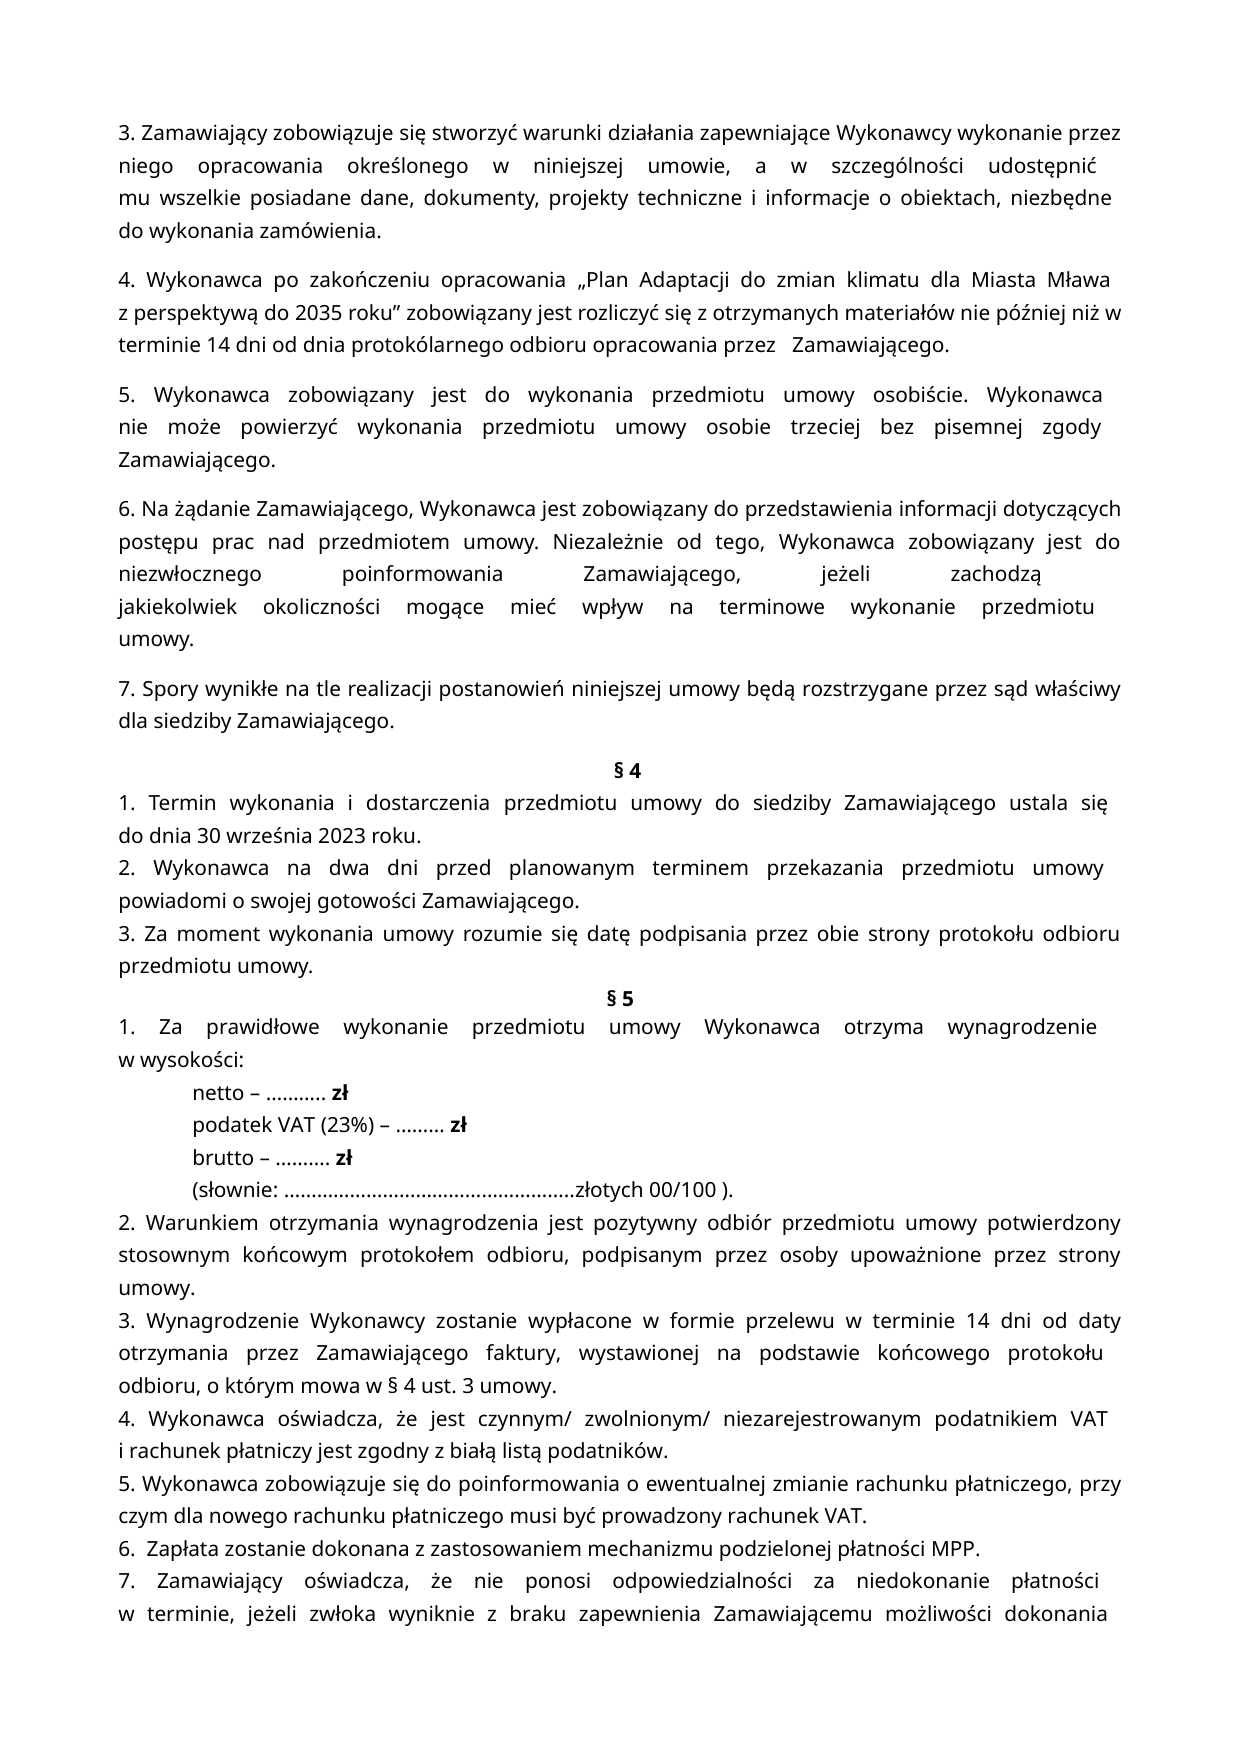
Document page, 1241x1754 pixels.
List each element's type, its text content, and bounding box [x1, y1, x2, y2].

text podatek VAT (23%) – ……… zł [192, 1110, 1122, 1139]
text 4. Wykonawca po zakończeniu opracowania „Plan Adaptacji do zmian klimatu dla Miasta Mława z perspektywą do 2035 roku” zobowiązany jest rozliczyć się z otrzymanych materiałów nie później niż w terminie 14 dni od dnia protokólarnego odbioru opracowania przez Zamawiającego. [118, 265, 1122, 359]
text 6. Zapłata zostanie dokonana z zastosowaniem mechanizmu podzielonej płatności MPP. [118, 1534, 1122, 1562]
text 1. Termin wykonania i dostarczenia przedmiotu umowy do siedziby Zamawiającego ustala się do dnia 30 września 2023 roku. [118, 788, 1122, 849]
text 3. Wynagrodzenie Wykonawcy zostanie wypłacone w formie przelewu w terminie 14 dni od daty otrzymania przez Zamawiającego faktury, wystawionej na podstawie końcowego protokołu odbioru, o którym mowa w § 4 ust. 3 umowy. [118, 1306, 1122, 1399]
text brutto – ………. zł [192, 1143, 1122, 1171]
text netto – ……….. zł [192, 1078, 1122, 1106]
text 6. Na żądanie Zamawiającego, Wykonawca jest zobowiązany do przedstawienia informacji dotyczących postępu prac nad przedmiotem umowy. Niezależnie od tego, Wykonawca zobowiązany jest do niezwłocznego poinformowania Zamawiającego, jeżeli zachodzą jakiekolwiek okoliczności mogące mieć wpływ na terminowe wykonanie przedmiotu umowy. [118, 494, 1122, 653]
text 3. Za moment wykonania umowy rozumie się datę podpisania przez obie strony protokołu odbioru przedmiotu umowy. [118, 919, 1122, 980]
text 5. Wykonawca zobowiązuje się do poinformowania o ewentualnej zmianie rachunku płatniczego, przy czym dla nowego rachunku płatniczego musi być prowadzony rachunek VAT. [118, 1469, 1122, 1530]
text 3. Zamawiający zobowiązuje się stworzyć warunki działania zapewniające Wykonawcy wykonanie przez niego opracowania określonego w niniejszej umowie, a w szczególności udostępnić mu wszelkie posiadane dane, dokumenty, projekty techniczne i informacje o obiektach, niezbędne do wykonania zamówienia. [118, 118, 1122, 244]
text 1. Za prawidłowe wykonanie przedmiotu umowy Wykonawca otrzyma wynagrodzenie w wysokości: [118, 1012, 1122, 1073]
text 2. Warunkiem otrzymania wynagrodzenia jest pozytywny odbiór przedmiotu umowy potwierdzony stosownym końcowym protokołem odbioru, podpisanym przez osoby upoważnione przez strony umowy. [118, 1208, 1122, 1302]
text (słownie: ……………………………………………..złotych 00/100 ). [192, 1175, 1122, 1204]
text 7. Zamawiający oświadcza, że nie ponosi odpowiedzialności za niedokonanie płatności w terminie, jeżeli zwłoka wyniknie z braku zapewnienia Zamawiającemu możliwości dokonania [118, 1567, 1122, 1628]
text § 5 [118, 984, 1122, 1012]
text 2. Wykonawca na dwa dni przed planowanym terminem przekazania przedmiotu umowy powiadomi o swojej gotowości Zamawiającego. [118, 853, 1122, 914]
text 4. Wykonawca oświadcza, że jest czynnym/ zwolnionym/ niezarejestrowanym podatnikiem VAT i rachunek płatniczy jest zgodny z białą listą podatników. [118, 1404, 1122, 1465]
text 7. Spory wynikłe na tle realizacji postanowień niniejszej umowy będą rozstrzygane przez sąd właściwy dla siedziby Zamawiającego. [118, 674, 1122, 735]
text 5. Wykonawca zobowiązany jest do wykonania przedmiotu umowy osobiście. Wykonawca nie może powierzyć wykonania przedmiotu umowy osobie trzeciej bez pisemnej zgody Zamawiającego. [118, 380, 1122, 473]
text § 4 [133, 756, 1122, 784]
